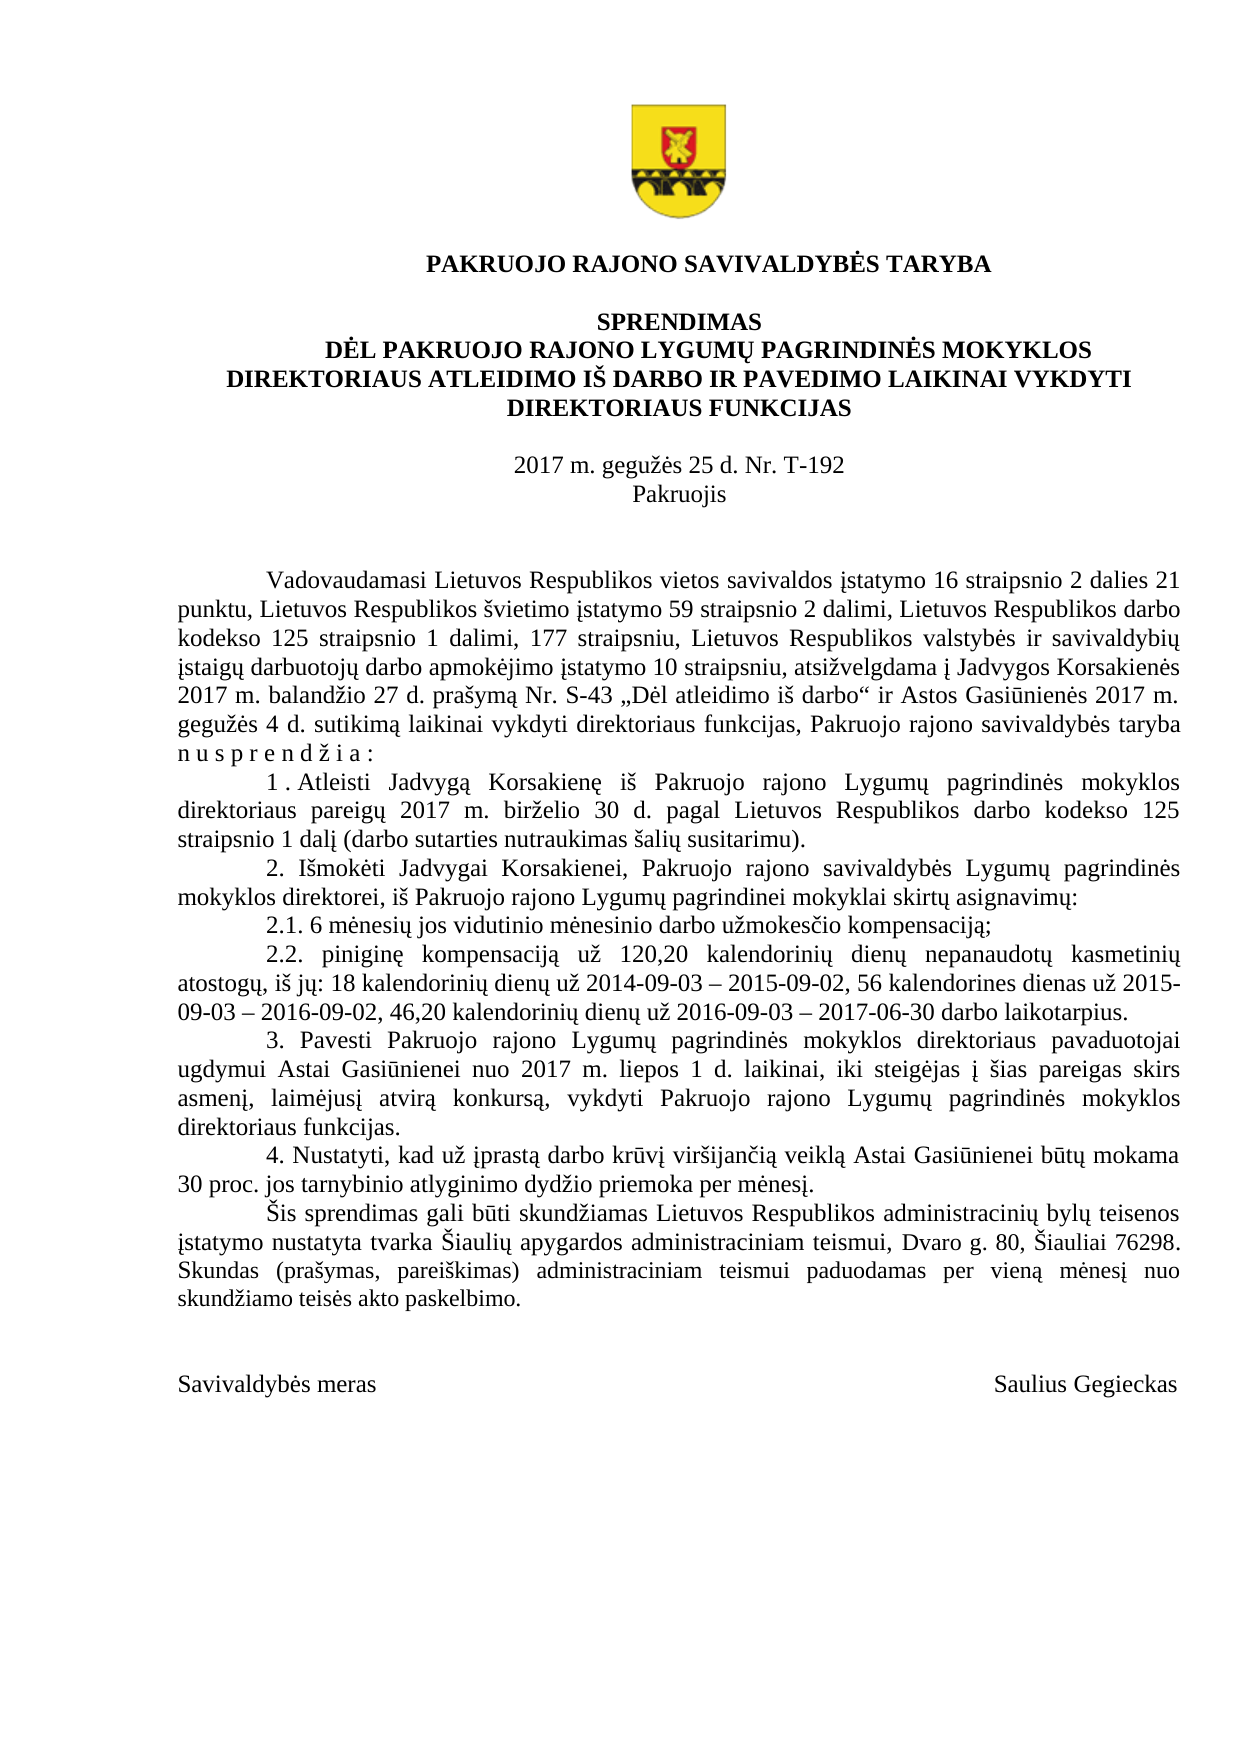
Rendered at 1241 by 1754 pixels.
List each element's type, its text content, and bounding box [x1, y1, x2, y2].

text 1.Atleisti Jadvygą Korsakienę iš Pakruojo rajono Lygumų pagrindinės mokyklos direktoriaus pareigų 2017 m. birželio 30 d. pagal Lietuvos Respublikos darbo kodekso 125 straipsnio 1 dalį (darbo sutarties nutraukimas šalių susitarimu). [177, 767, 1181, 853]
text 3. Pavesti Pakruojo rajono Lygumų pagrindinės mokyklos direktoriaus pavaduotojai ugdymui Astai Gasiūnienei nuo 2017 m. liepos 1 d. laikinai, iki steigėjas į šias pareigas skirs asmenį, laimėjusį atvirą konkursą, vykdyti Pakruojo rajono Lygumų pagrindinės mokyklos direktoriaus funkcijas. [177, 1026, 1181, 1141]
text DĖL PAKRUOJO RAJONO LYGUMŲ PAGRINDINĖS MOKYKLOS DIREKTORIAUS ATLEIDIMO IŠ DARBO IR PAVEDIMO LAIKINAI VYKDYTI DIREKTORIAUS FUNKCIJAS [177, 336, 1181, 422]
text 2017 m. gegužės 25 d. Nr. T-192 [177, 451, 1181, 479]
text Vadovaudamasi Lietuvos Respublikos vietos savivaldos įstatymo 16 straipsnio 2 dalies 21 punktu, Lietuvos Respublikos švietimo įstatymo 59 straipsnio 2 dalimi, Lietuvos Respublikos darbo kodekso 125 straipsnio 1 dalimi, 177 straipsniu, Lietuvos Respublikos valstybės ir savivaldybių įstaigų darbuotojų darbo apmokėjimo įstatymo 10 straipsniu, atsižvelgdama į Jadvygos Korsakienės 2017 m. balandžio 27 d. prašymą Nr. S-43 „Dėl atleidimo iš darbo“ ir Astos Gasiūnienės 2017 m. gegužės 4 d. sutikimą laikinai vykdyti direktoriaus funkcijas, Pakruojo rajono savivaldybės taryba nusprendžia: [177, 566, 1181, 767]
text 2.1. 6 mėnesių jos vidutinio mėnesinio darbo užmokesčio kompensaciją; [177, 911, 1181, 939]
text PAKRUOJO RAJONO SAVIVALDYBĖS TARYBA [177, 249, 1181, 278]
text Savivaldybės meras Saulius Gegieckas [177, 1369, 1181, 1398]
text 2.2. piniginę kompensaciją už 120,20 kalendorinių dienų nepanaudotų kasmetinių atostogų, iš jų: 18 kalendorinių dienų už 2014-09-03 – 2015-09-02, 56 kalendorines dienas už 2015-09-03 – 2016-09-02, 46,20 kalendorinių dienų už 2016-09-03 – 2017-06-30 darbo laikotarpius. [177, 939, 1181, 1026]
text 4. Nustatyti, kad už įprastą darbo krūvį viršijančią veiklą Astai Gasiūnienei būtų mokama 30 proc. jos tarnybinio atlyginimo dydžio priemoka per mėnesį. [177, 1141, 1181, 1198]
text Šis sprendimas gali būti skundžiamas Lietuvos Respublikos administracinių bylų teisenos įstatymo nustatyta tvarka Šiaulių apygardos administraciniam teismui, Dvaro g. 80, Šiauliai 76298. Skundas (prašymas, pareiškimas) administraciniam teismui paduodamas per vieną mėnesį nuo skundžiamo teisės akto paskelbimo. [177, 1198, 1181, 1312]
text 2. Išmokėti Jadvygai Korsakienei, Pakruojo rajono savivaldybės Lygumų pagrindinės mokyklos direktorei, iš Pakruojo rajono Lygumų pagrindinei mokyklai skirtų asignavimų: [177, 853, 1181, 911]
text Pakruojis [177, 479, 1181, 508]
subtitle SPRENDIMAS [177, 307, 1181, 336]
